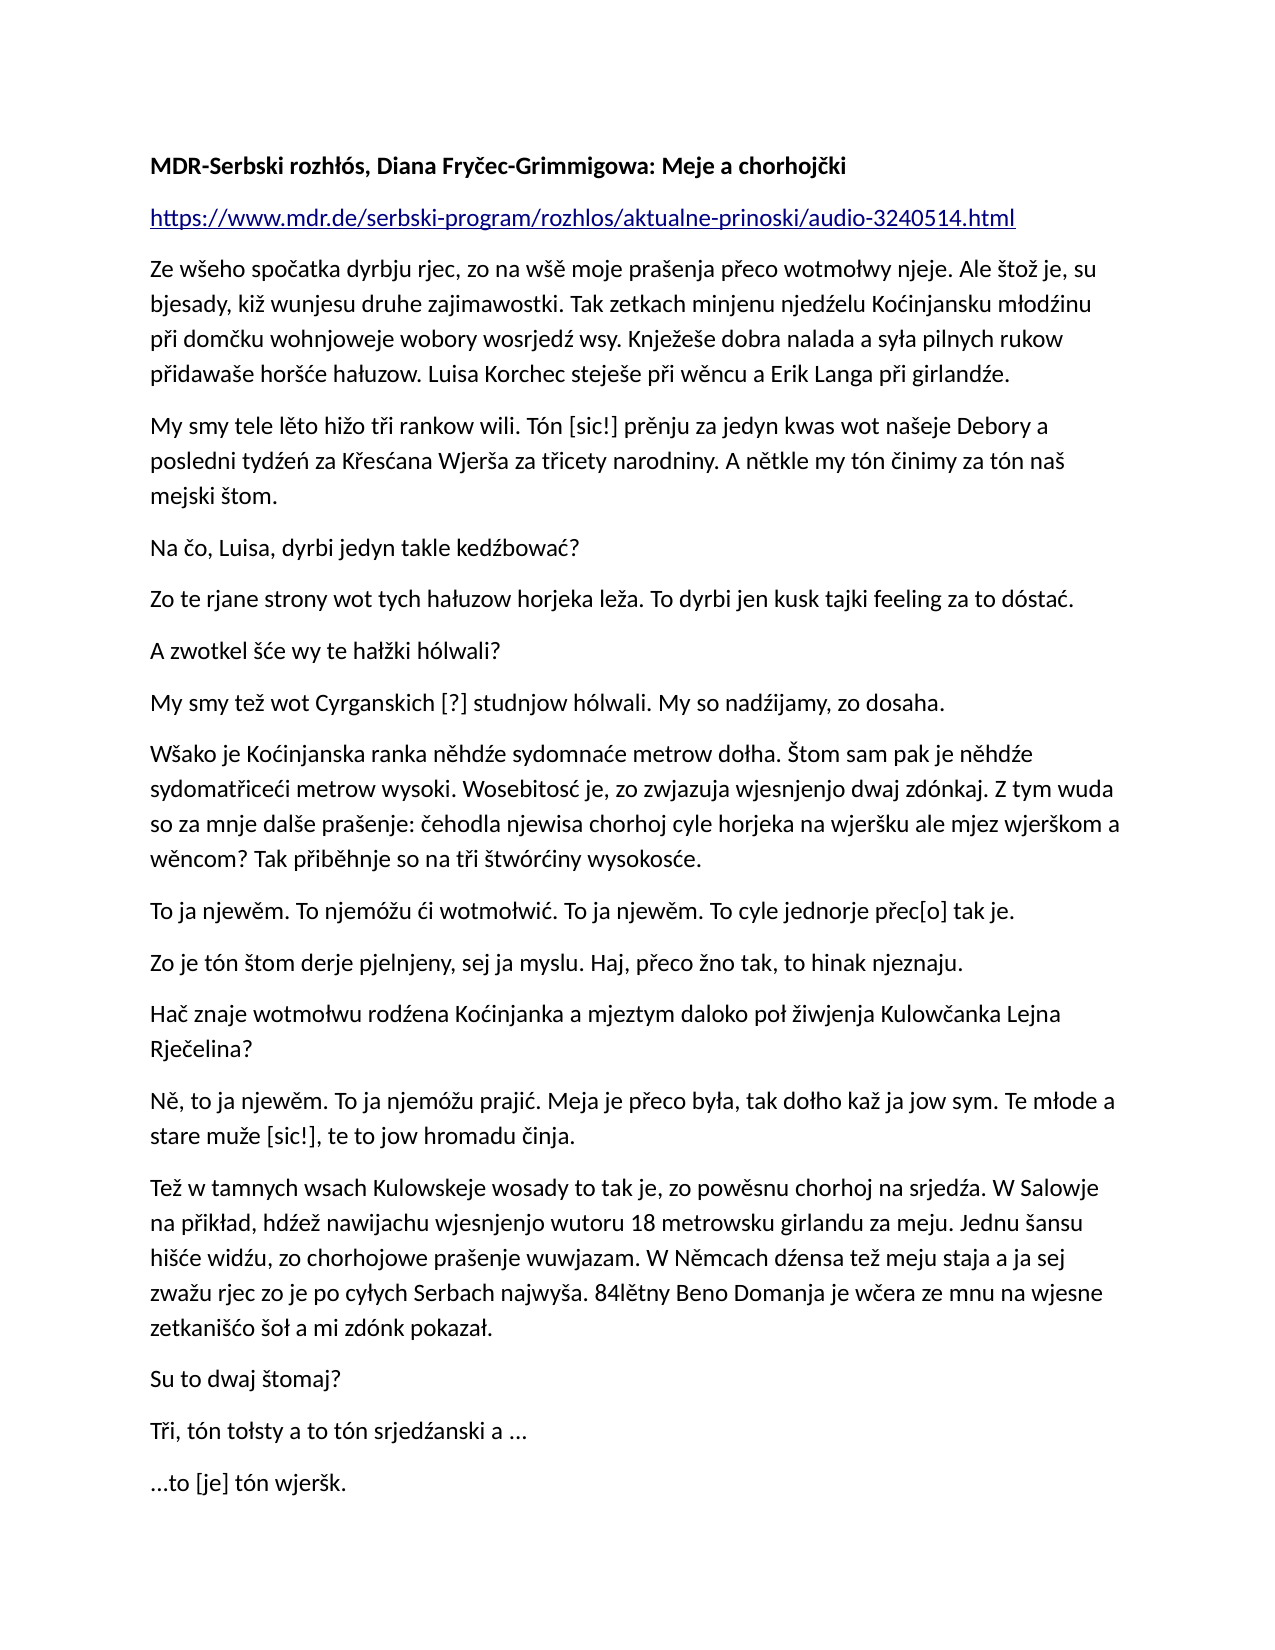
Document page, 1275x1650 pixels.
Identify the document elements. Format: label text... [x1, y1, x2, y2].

text My smy tele lěto hižo tři rankow wili. Tón [sic!] prěnju za jedyn kwas wot našeje Debory a posledni tydźeń za Křesćana Wjerša za třicety narodniny. A nětkle my tón činimy za tón naš mejski štom. [150, 410, 1125, 511]
text Wšako je Koćinjanska ranka něhdźe sydomnaće metrow dołha. Štom sam pak je něhdźe sydomatřiceći metrow wysoki. Wosebitosć je, zo zwjazuja wjesnjenjo dwaj zdónkaj. Z tym wuda so za mnje dalše prašenje: čehodla njewisa chorhoj cyle horjeka na wjeršku ale mjez wjerškom a wěncom? Tak přiběhnje so na tři štwórćiny wysokosće. [150, 738, 1125, 874]
text Su to dwaj štomaj? [150, 1363, 1125, 1394]
text Na čo, Luisa, dyrbi jedyn takle kedźbować? [150, 532, 1125, 562]
text Ze wšeho spočatka dyrbju rjec, zo na wšě moje prašenja přeco wotmołwy njeje. Ale štož je, su bjesady, kiž wunjesu druhe zajimawostki. Tak zetkach minjenu njedźelu Koćinjansku młodźinu při domčku wohnjoweje wobory wosrjedź wsy. Knježeše dobra nalada a syła pilnych rukow přidawaše horšće hałuzow. Luisa Korchec steješe při wěncu a Erik Langa při girlandźe. [150, 253, 1125, 389]
text Zo je tón štom derje pjelnjeny, sej ja myslu. Haj, přeco žno tak, to hinak njeznaju. [150, 947, 1125, 977]
text Ně, to ja njewěm. To ja njemóžu prajić. Meja je přeco była, tak dołho kaž ja jow sym. Te młode a stare muže [sic!], te to jow hromadu činja. [150, 1085, 1125, 1151]
text MDR-Serbski rozhłós, Diana Fryčec-Grimmigowa: Meje a chorhojčki [150, 150, 1125, 181]
text Hač znaje wotmołwu rodźena Koćinjanka a mjeztym daloko poł žiwjenja Kulowčanka Lejna Rječelina? [150, 998, 1125, 1064]
text Tři, tón tołsty a to tón srjedźanski a ... [150, 1415, 1125, 1446]
text Tež w tamnych wsach Kulowskeje wosady to tak je, zo powěsnu chorhoj na srjedźa. W Salowje na přikład, hdźež nawijachu wjesnjenjo wutoru 18 metrowsku girlandu za meju. Jednu šansu hišće widźu, zo chorhojowe prašenje wuwjazam. W Němcach dźensa tež meju staja a ja sej zwažu rjec zo je po cyłych Serbach najwyša. 84lětny Beno Domanja je wčera ze mnu na wjesne zetkanišćo šoł a mi zdónk pokazał. [150, 1172, 1125, 1342]
text A zwotkel šće wy te hałžki hólwali? [150, 635, 1125, 666]
text To ja njewěm. To njemóžu ći wotmołwić. To ja njewěm. To cyle jednorje přec[o] tak je. [150, 895, 1125, 926]
text ...to [je] tón wjeršk. [150, 1467, 1125, 1497]
text https://www.mdr.de/serbski-program/rozhlos/aktualne-prinoski/audio-3240514.html [150, 202, 1125, 232]
text My smy tež wot Cyrganskich [?] studnjow hólwali. My so nadźijamy, zo dosaha. [150, 687, 1125, 717]
text Zo te rjane strony wot tych hałuzow horjeka leža. To dyrbi jen kusk tajki feeling za to dóstać. [150, 583, 1125, 614]
